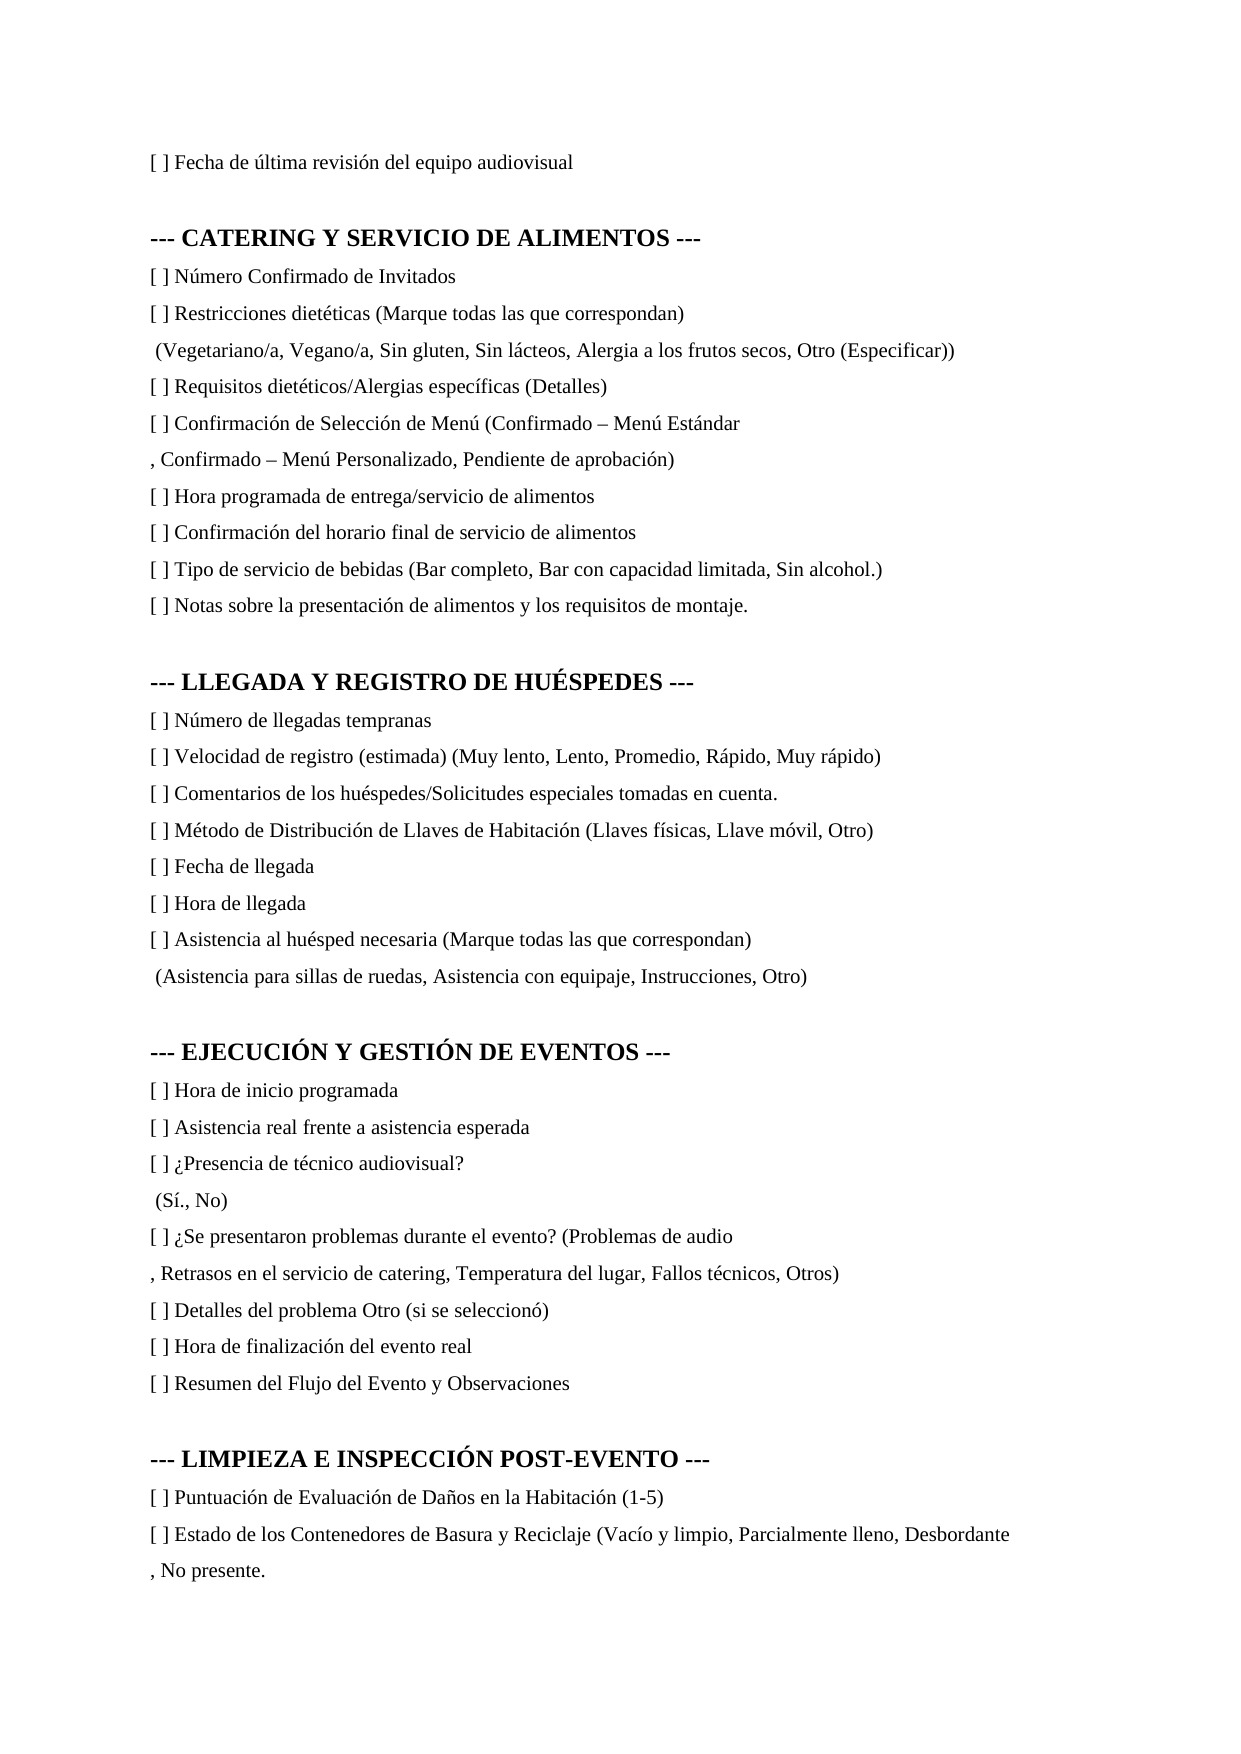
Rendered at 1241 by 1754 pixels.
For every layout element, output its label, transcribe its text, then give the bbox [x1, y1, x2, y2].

text [ ] ¿Presencia de técnico audiovisual? [150, 1151, 1090, 1175]
text [ ] Requisitos dietéticos/Alergias específicas (Detalles) [150, 374, 1090, 398]
text [ ] Confirmación del horario final de servicio de alimentos [150, 520, 1090, 544]
text [ ] Puntuación de Evaluación de Daños en la Habitación (1-5) [150, 1485, 1090, 1509]
text [ ] Número de llegadas tempranas [150, 708, 1090, 732]
text [ ] Fecha de llegada [150, 854, 1090, 878]
text --- LLEGADA Y REGISTRO DE HUÉSPEDES --- [150, 667, 1090, 695]
text [ ] Método de Distribución de Llaves de Habitación (Llaves físicas, Llave móvil, Otro) [150, 817, 1090, 842]
text , No presente. [150, 1558, 1090, 1582]
text [ ] Notas sobre la presentación de alimentos y los requisitos de montaje. [150, 593, 1090, 617]
text --- LIMPIEZA E INSPECCIÓN POST-EVENTO --- [150, 1444, 1090, 1472]
text (Sí., No) [150, 1188, 1090, 1212]
text , Confirmado – Menú Personalizado, Pendiente de aprobación) [150, 447, 1090, 471]
text [ ] Tipo de servicio de bebidas (Bar completo, Bar con capacidad limitada, Sin alcohol.) [150, 557, 1090, 581]
text [ ] Confirmación de Selección de Menú (Confirmado – Menú Estándar [150, 411, 1090, 435]
text (Vegetariano/a, Vegano/a, Sin gluten, Sin lácteos, Alergia a los frutos secos, Otro (Especificar)) [150, 337, 1090, 362]
text [ ] Comentarios de los huéspedes/Solicitudes especiales tomadas en cuenta. [150, 781, 1090, 805]
text [ ] Hora de finalización del evento real [150, 1334, 1090, 1358]
text , Retrasos en el servicio de catering, Temperatura del lugar, Fallos técnicos, Otros) [150, 1261, 1090, 1285]
text [ ] Detalles del problema Otro (si se seleccionó) [150, 1297, 1090, 1322]
text [ ] Hora programada de entrega/servicio de alimentos [150, 484, 1090, 508]
text [ ] Fecha de última revisión del equipo audiovisual [150, 150, 1090, 174]
text [ ] Estado de los Contenedores de Basura y Reciclaje (Vacío y limpio, Parcialmente lleno, Desbordante [150, 1522, 1090, 1546]
text [ ] Restricciones dietéticas (Marque todas las que correspondan) [150, 301, 1090, 325]
text --- EJECUCIÓN Y GESTIÓN DE EVENTOS --- [150, 1037, 1090, 1066]
text --- CATERING Y SERVICIO DE ALIMENTOS --- [150, 223, 1090, 252]
text [ ] Hora de inicio programada [150, 1078, 1090, 1102]
text [ ] Velocidad de registro (estimada) (Muy lento, Lento, Promedio, Rápido, Muy rápido) [150, 744, 1090, 768]
text (Asistencia para sillas de ruedas, Asistencia con equipaje, Instrucciones, Otro) [150, 964, 1090, 988]
text [ ] Resumen del Flujo del Evento y Observaciones [150, 1371, 1090, 1395]
text [ ] Hora de llegada [150, 891, 1090, 915]
text [ ] Asistencia real frente a asistencia esperada [150, 1115, 1090, 1139]
text [ ] Asistencia al huésped necesaria (Marque todas las que correspondan) [150, 927, 1090, 951]
text [ ] ¿Se presentaron problemas durante el evento? (Problemas de audio [150, 1224, 1090, 1248]
text [ ] Número Confirmado de Invitados [150, 264, 1090, 288]
